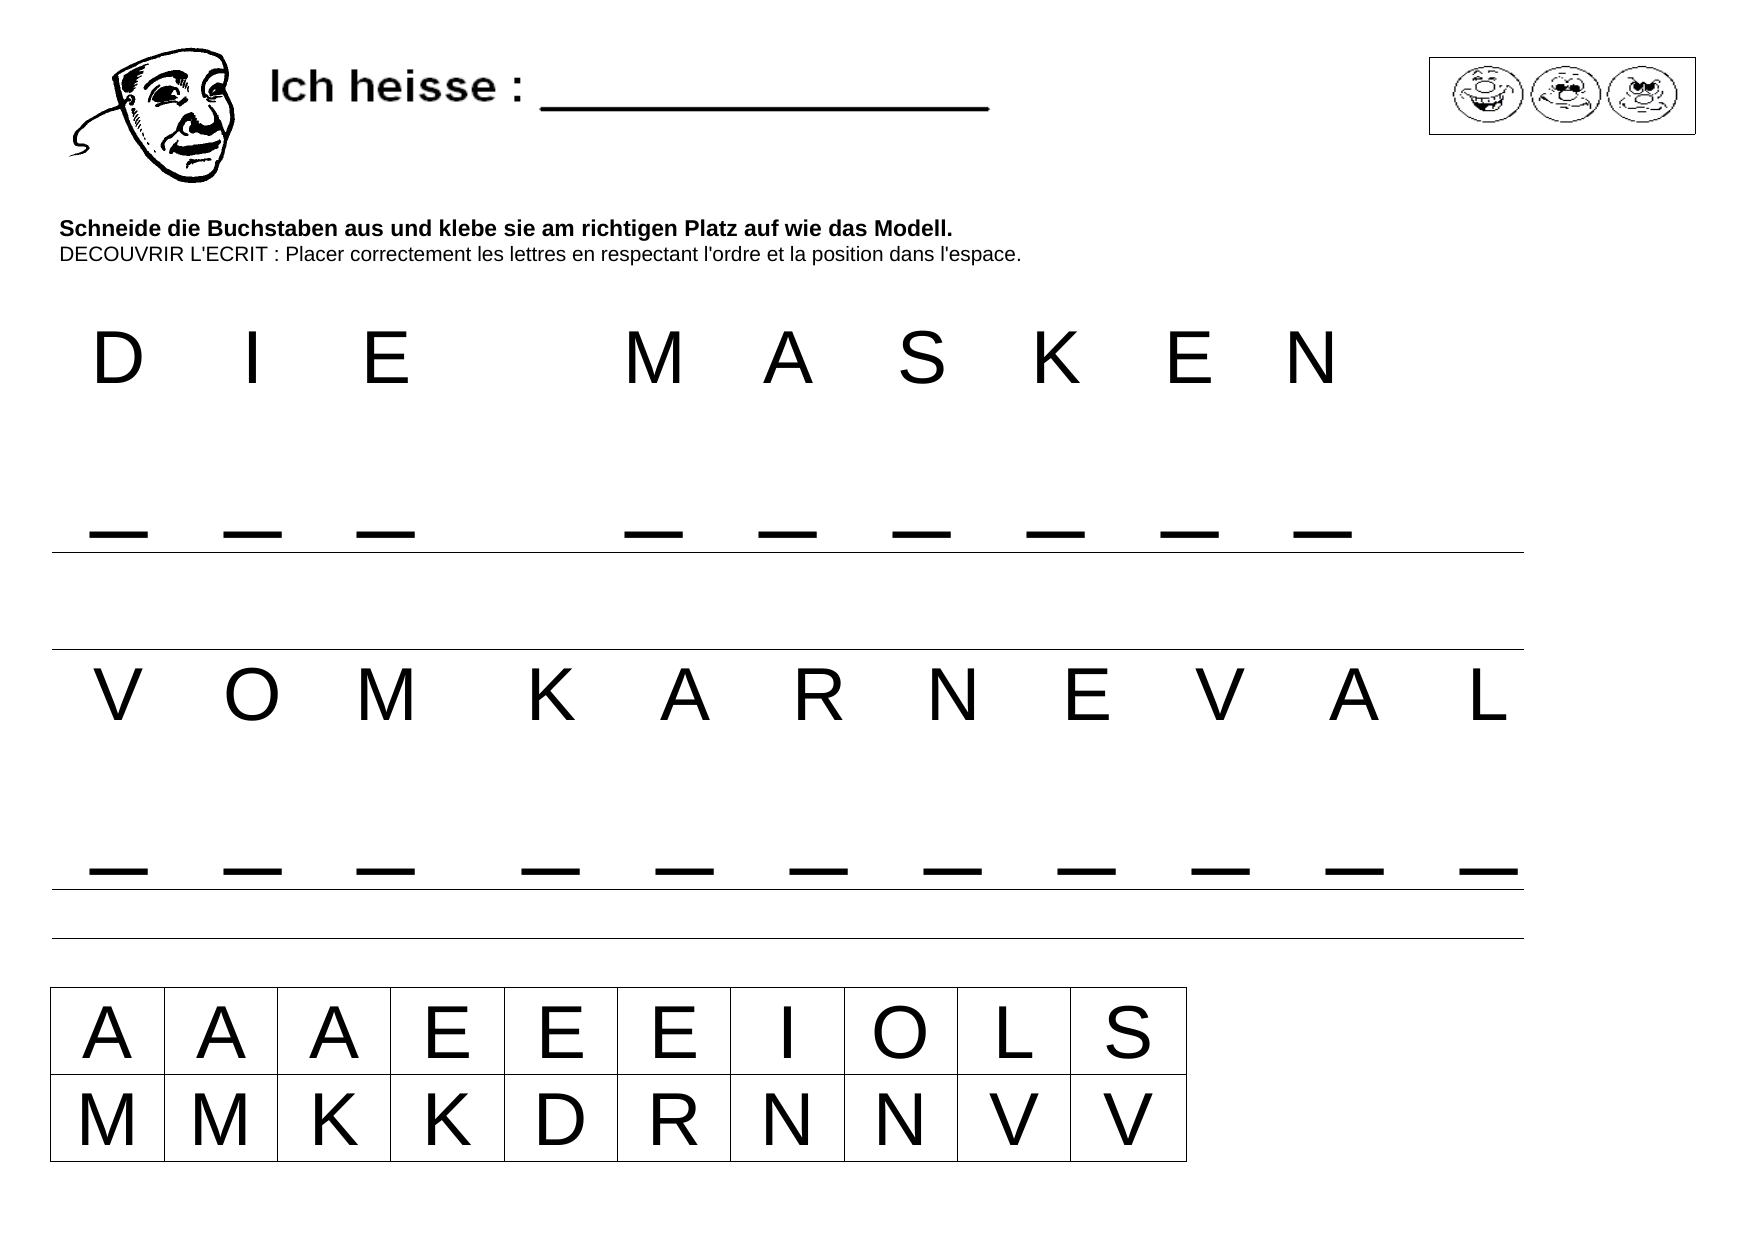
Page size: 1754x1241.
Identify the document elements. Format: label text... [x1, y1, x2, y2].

table_header O [845, 988, 957, 1074]
table_cell V [1123, 650, 1256, 736]
table_cell N [855, 650, 989, 736]
table_cell E [989, 650, 1123, 736]
table_cell [1123, 553, 1256, 649]
table_cell _ [52, 736, 186, 889]
table_cell _ [186, 400, 319, 552]
table_cell [186, 553, 319, 649]
table_header A [165, 988, 277, 1074]
table_header N [1256, 313, 1390, 399]
table_cell V [958, 1075, 1070, 1161]
table_cell [1256, 553, 1390, 649]
table_cell K [391, 1075, 504, 1161]
table_cell K [278, 1075, 390, 1161]
table_cell [320, 553, 453, 649]
text Schneide die Buchstaben aus und klebe sie am richtigen Platz auf wie das Modell. [59, 215, 1695, 241]
table_cell _ [1256, 736, 1390, 889]
table_cell _ [989, 736, 1123, 889]
table_cell [1390, 553, 1524, 649]
table_cell L [1390, 650, 1524, 736]
table_header I [186, 313, 319, 399]
table_cell O [186, 650, 319, 736]
table_cell _ [186, 736, 319, 889]
table_cell [186, 890, 319, 938]
table_cell M [51, 1075, 164, 1161]
table_header E [391, 988, 504, 1074]
table_cell [453, 553, 587, 649]
table_header L [958, 988, 1070, 1074]
table_header [1390, 313, 1524, 399]
table_cell _ [1390, 736, 1524, 889]
table_cell _ [1256, 400, 1390, 552]
table_cell K [453, 650, 587, 736]
table_cell [855, 553, 989, 649]
table_cell R [618, 1075, 730, 1161]
table_cell D [505, 1075, 617, 1161]
table_cell [587, 890, 721, 938]
table_cell N [845, 1075, 957, 1161]
picture [65, 45, 240, 190]
table_cell _ [453, 736, 587, 889]
table_header E [618, 988, 730, 1074]
table_header I [731, 988, 844, 1074]
table_cell [320, 890, 453, 938]
table_header E [505, 988, 617, 1074]
table_cell R [721, 650, 855, 736]
table_header D [52, 313, 186, 399]
table_cell [855, 890, 989, 938]
table_cell [721, 890, 855, 938]
table_header E [1123, 313, 1256, 399]
table_cell V [1071, 1075, 1186, 1161]
table_cell _ [1123, 736, 1256, 889]
table_cell _ [721, 400, 855, 552]
table_cell _ [52, 400, 186, 552]
table_header K [989, 313, 1123, 399]
table_cell _ [1123, 400, 1256, 552]
table_cell A [587, 650, 721, 736]
table_cell _ [320, 400, 453, 552]
table_cell _ [855, 736, 989, 889]
table_cell M [165, 1075, 277, 1161]
table_cell [721, 553, 855, 649]
table_header A [51, 988, 164, 1074]
table_cell A [1256, 650, 1390, 736]
table_header A [278, 988, 390, 1074]
table_cell _ [721, 736, 855, 889]
table_cell _ [989, 400, 1123, 552]
table_header [453, 313, 587, 399]
table_cell [1123, 890, 1256, 938]
table_cell [989, 890, 1123, 938]
table_cell [453, 890, 587, 938]
table_header S [1071, 988, 1186, 1074]
table_cell M [320, 650, 453, 736]
table_cell [453, 400, 587, 552]
table_cell _ [855, 400, 989, 552]
table_cell [1390, 890, 1524, 938]
table_header S [855, 313, 989, 399]
table_header A [721, 313, 855, 399]
table_header M [587, 313, 721, 399]
table_cell [989, 553, 1123, 649]
table_cell [52, 890, 186, 938]
table_cell N [731, 1075, 844, 1161]
table_cell [1256, 890, 1390, 938]
table_cell _ [320, 736, 453, 889]
table_header E [320, 313, 453, 399]
table_cell _ [587, 736, 721, 889]
table_cell _ [587, 400, 721, 552]
table_cell [52, 553, 186, 649]
table_cell V [52, 650, 186, 736]
text DECOUVRIR L'ECRIT : Placer correctement les lettres en respectant l'ordre et la position dans l'espace. [59, 241, 1695, 265]
table_cell [587, 553, 721, 649]
table_cell [1390, 400, 1524, 552]
